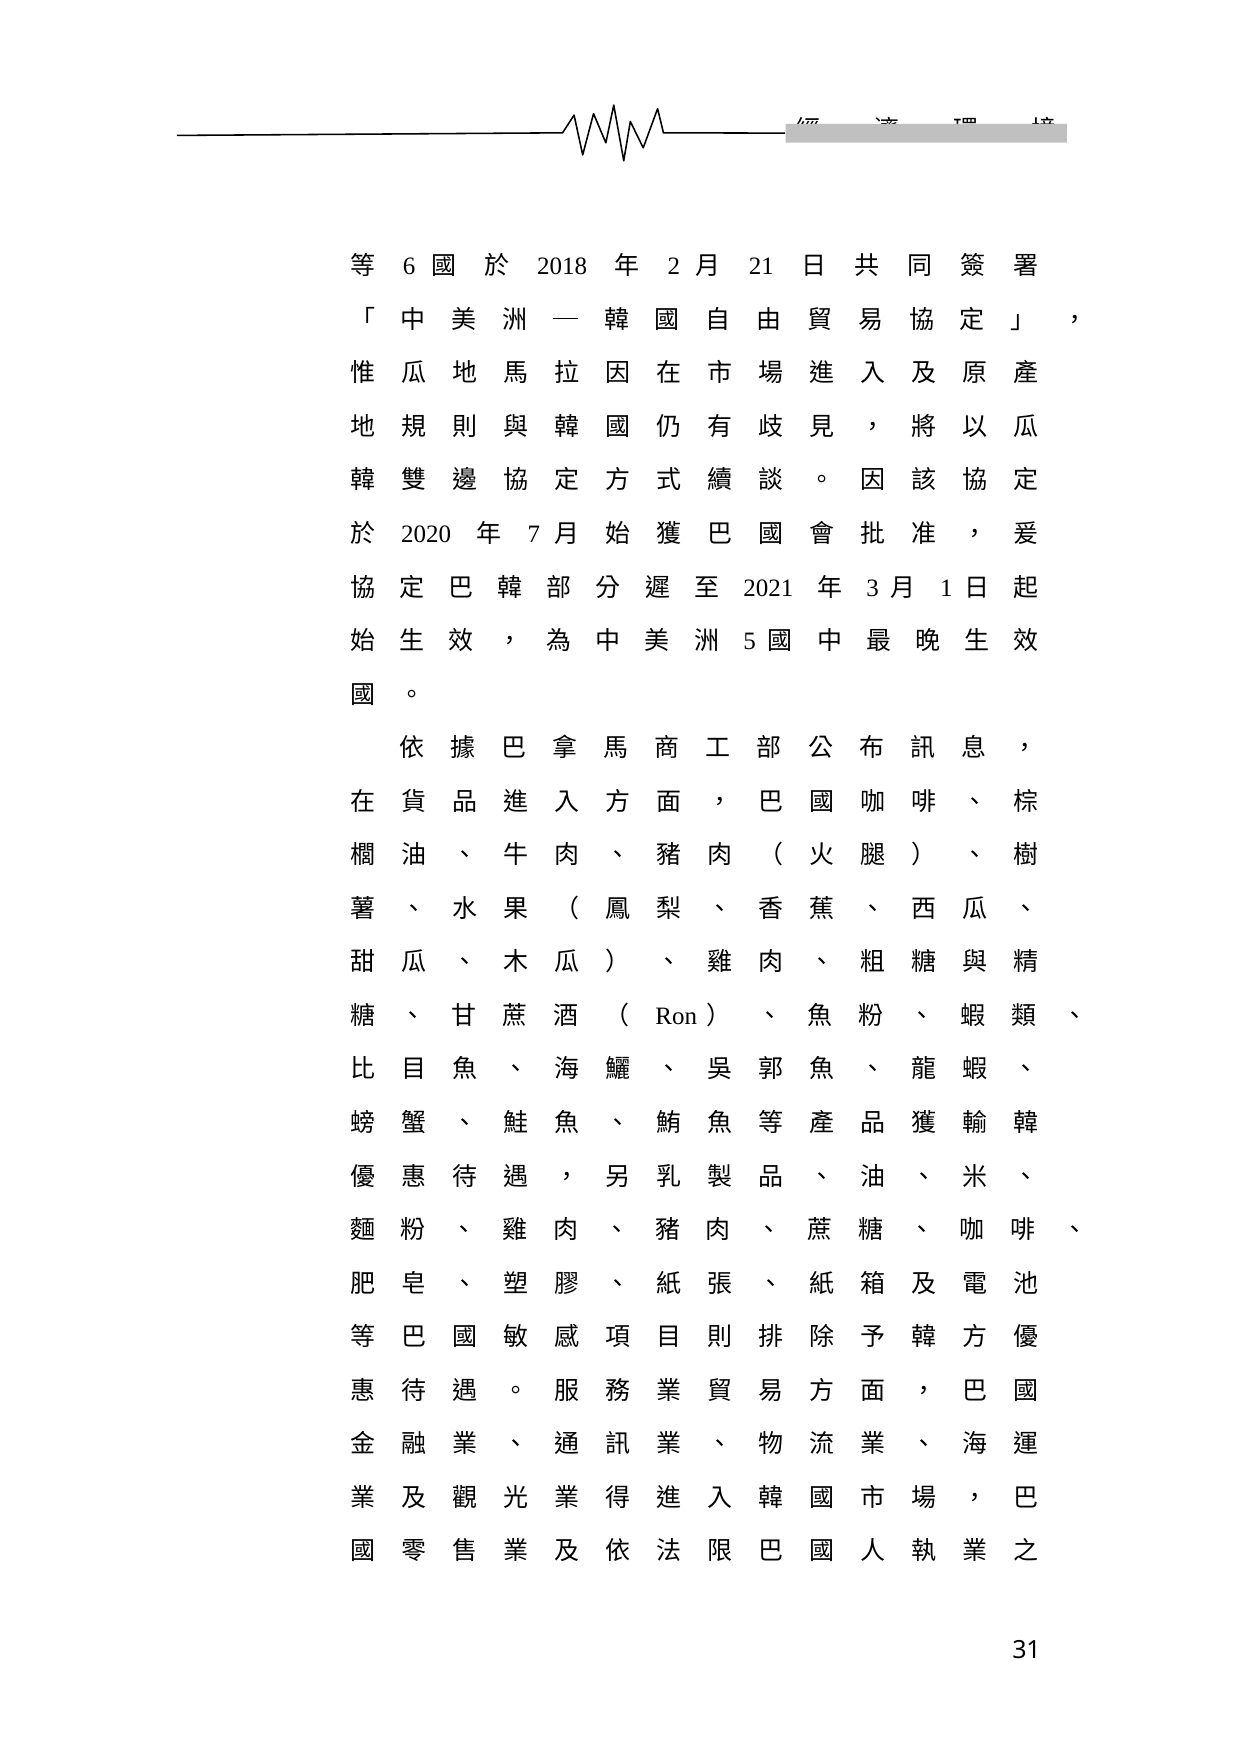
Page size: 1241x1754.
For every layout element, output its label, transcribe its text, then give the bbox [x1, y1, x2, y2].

text 韓國、宏都拉斯、薩爾瓦多、哥斯大黎加、尼加拉瓜及巴拿馬等6國於2018年2月21日共同簽署「中美洲─韓國自由貿易協定」，惟瓜地馬拉因在市場進入及原產地規則與韓國仍有歧見，將以瓜韓雙邊協定方式續談。因該協定於2020年7月始獲巴國會批准，爰協定巴韓部分遲至2021年3月1日起始生效，為中美洲5國中最晚生效國。 [325, 237, 1063, 719]
text 依據巴拿馬商工部公布訊息，在貨品進入方面，巴國咖啡、棕櫚油、牛肉、豬肉（火腿）、樹薯、水果（鳳梨、香蕉、西瓜、甜瓜、木瓜）、雞肉、粗糖與精糖、甘蔗酒（Ron）、魚粉、蝦類、比目魚、海鱺、吳郭魚、龍蝦、螃蟹、鮭魚、鮪魚等產品獲輸韓優惠待遇，另乳製品、油、米、麵粉、雞肉、豬肉、蔗糖、咖啡、肥皂、塑膠、紙張、紙箱及電池等巴國敏感項目則排除予韓方優惠待遇。服務業貿易方面，巴國金融業、通訊業、物流業、海運業及觀光業得進入韓國市場，巴國零售業及依法限巴國人執業之項目則排除韓方進入。投資保障方面，雙方將建置有效率之投資糾紛爭端解決機制，雙方政府並將採用適當及有效之法律機制確保投資者在各經濟部門之相關投資權益。巴國商工部表示，韓國係巴國之亞洲第2大貿易夥伴（僅次於中國大陸）、第6大運河使用國，亦是巴國箇朗自由貿易區重要客戶，同時巴韓FTA可促進韓商來巴技術合作，包括機器人、電動車、醫療應用、生物技術等，且有利巴國金融、電信服務業吸引韓方對巴國產業投資。 [325, 719, 1063, 1576]
